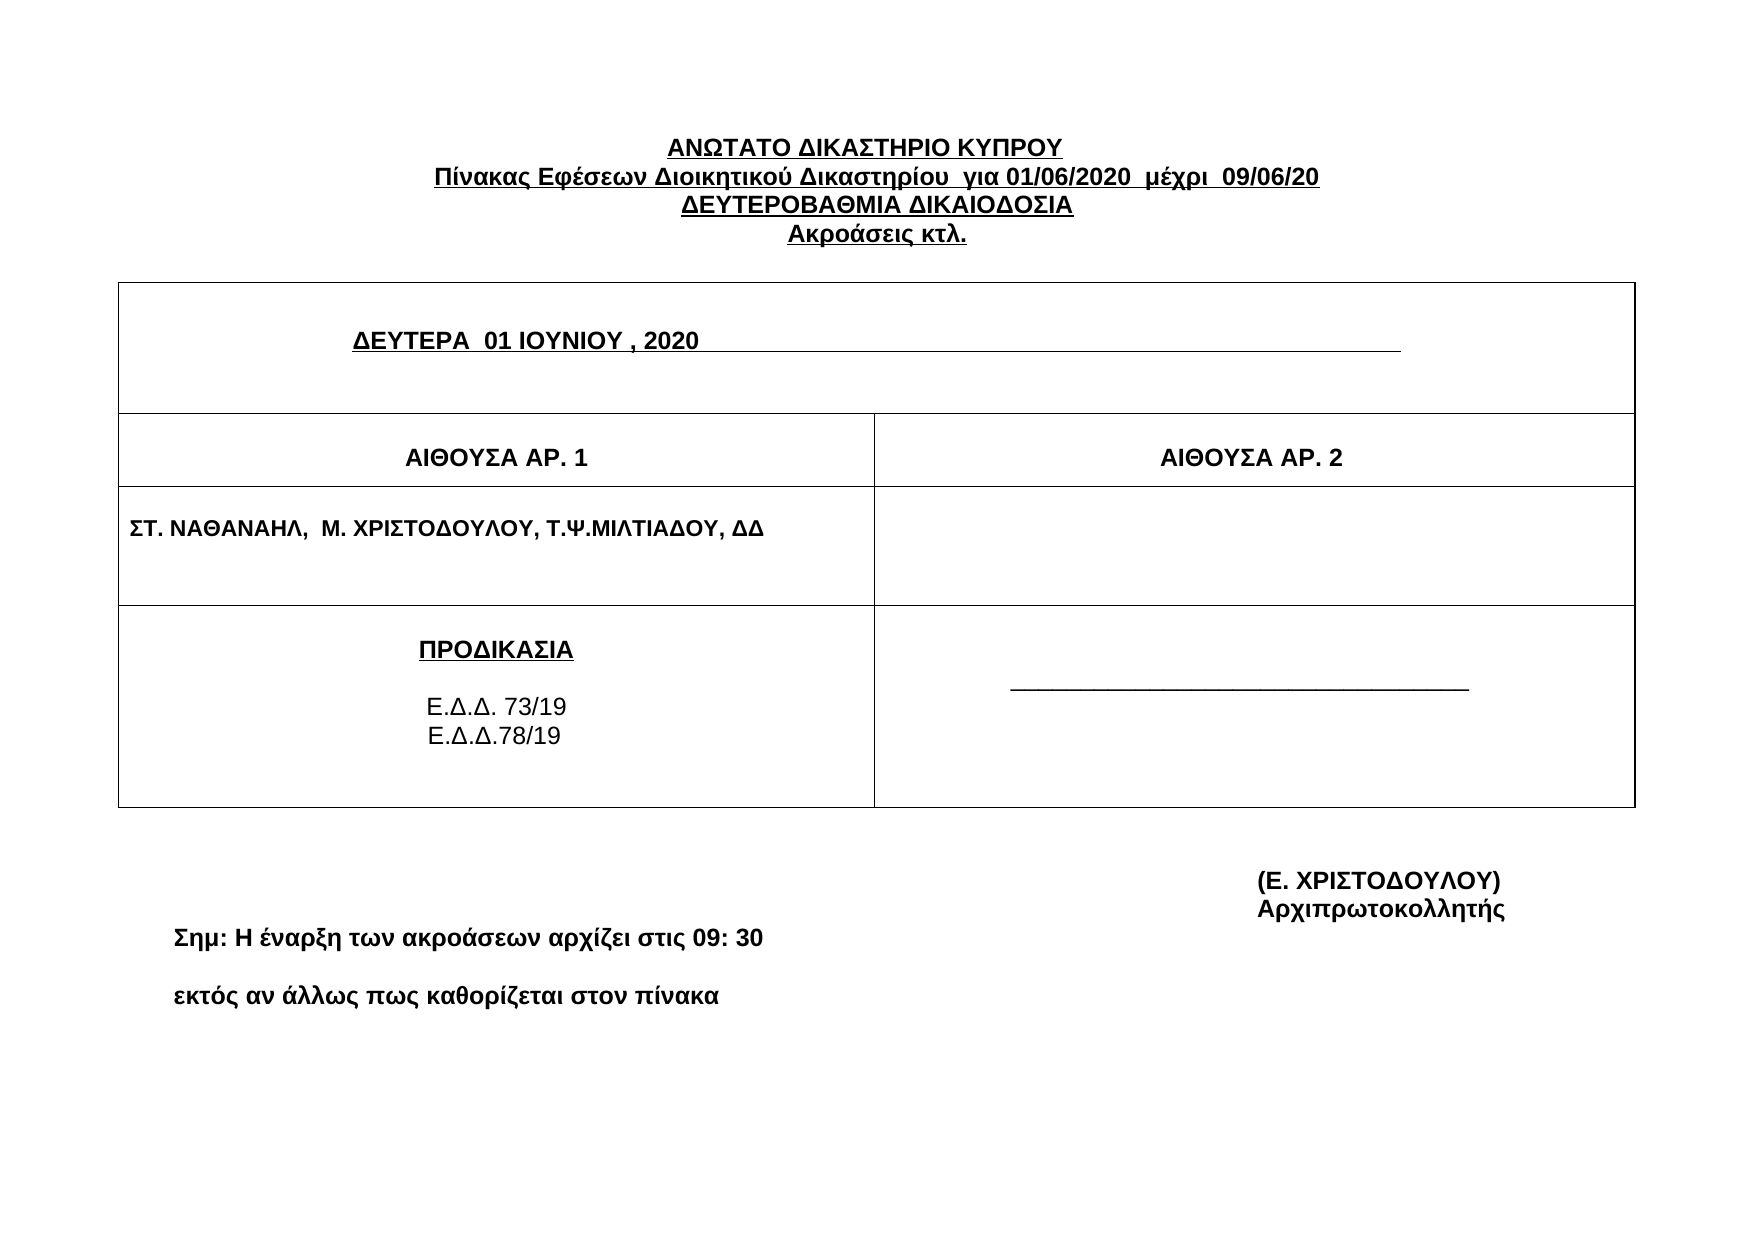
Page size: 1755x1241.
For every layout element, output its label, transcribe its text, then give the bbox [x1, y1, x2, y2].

subtitle Aκροάσεις κτλ. [118, 219, 1636, 248]
table_cell ΑΙΘΟΥΣΑ ΑΡ. 2 [875, 414, 1634, 486]
table_header ΔΕΥΤΕΡΑ 01 ΙΟΥΝΙΟΥ , 2020 [119, 283, 1634, 413]
table_cell ΠΡΟΔΙΚΑΣΙΑ Ε.Δ.Δ. 73/19 Ε.Δ.Δ.78/19 [119, 606, 874, 807]
table_cell _________________________________ [875, 606, 1634, 807]
text Αρχιπρωτοκολλητής [118, 894, 1636, 923]
text (Ε. ΧΡΙΣΤΟΔΟΥΛΟΥ) [118, 866, 1636, 894]
text Σημ: Η έναρξη των ακροάσεων αρχίζει στις 09: 30 [118, 923, 1636, 952]
table_cell ΣΤ. ΝΑΘΑΝΑΗΛ, Μ. ΧΡΙΣΤΟΔΟΥΛΟΥ, Τ.Ψ.ΜΙΛΤΙΑΔΟΥ, ΔΔ [119, 487, 874, 605]
table_cell [875, 487, 1634, 605]
subtitle ΔΕΥΤΕΡΟΒΑΘΜΙΑ ΔΙΚΑΙΟΔΟΣΙΑ [118, 190, 1636, 219]
text ΑΝΩΤΑΤΟ ΔΙΚΑΣΤΗΡΙΟ ΚΥΠΡΟΥ [118, 133, 1636, 162]
table_cell ΑΙΘΟΥΣΑ ΑΡ. 1 [119, 414, 874, 486]
text εκτός αν άλλως πως καθορίζεται στον πίνακα [118, 981, 1636, 1009]
subtitle Πίνακας Εφέσεων Διοικητικού Δικαστηρίου για 01/06/2020 μέχρι 09/06/20 [118, 162, 1636, 190]
